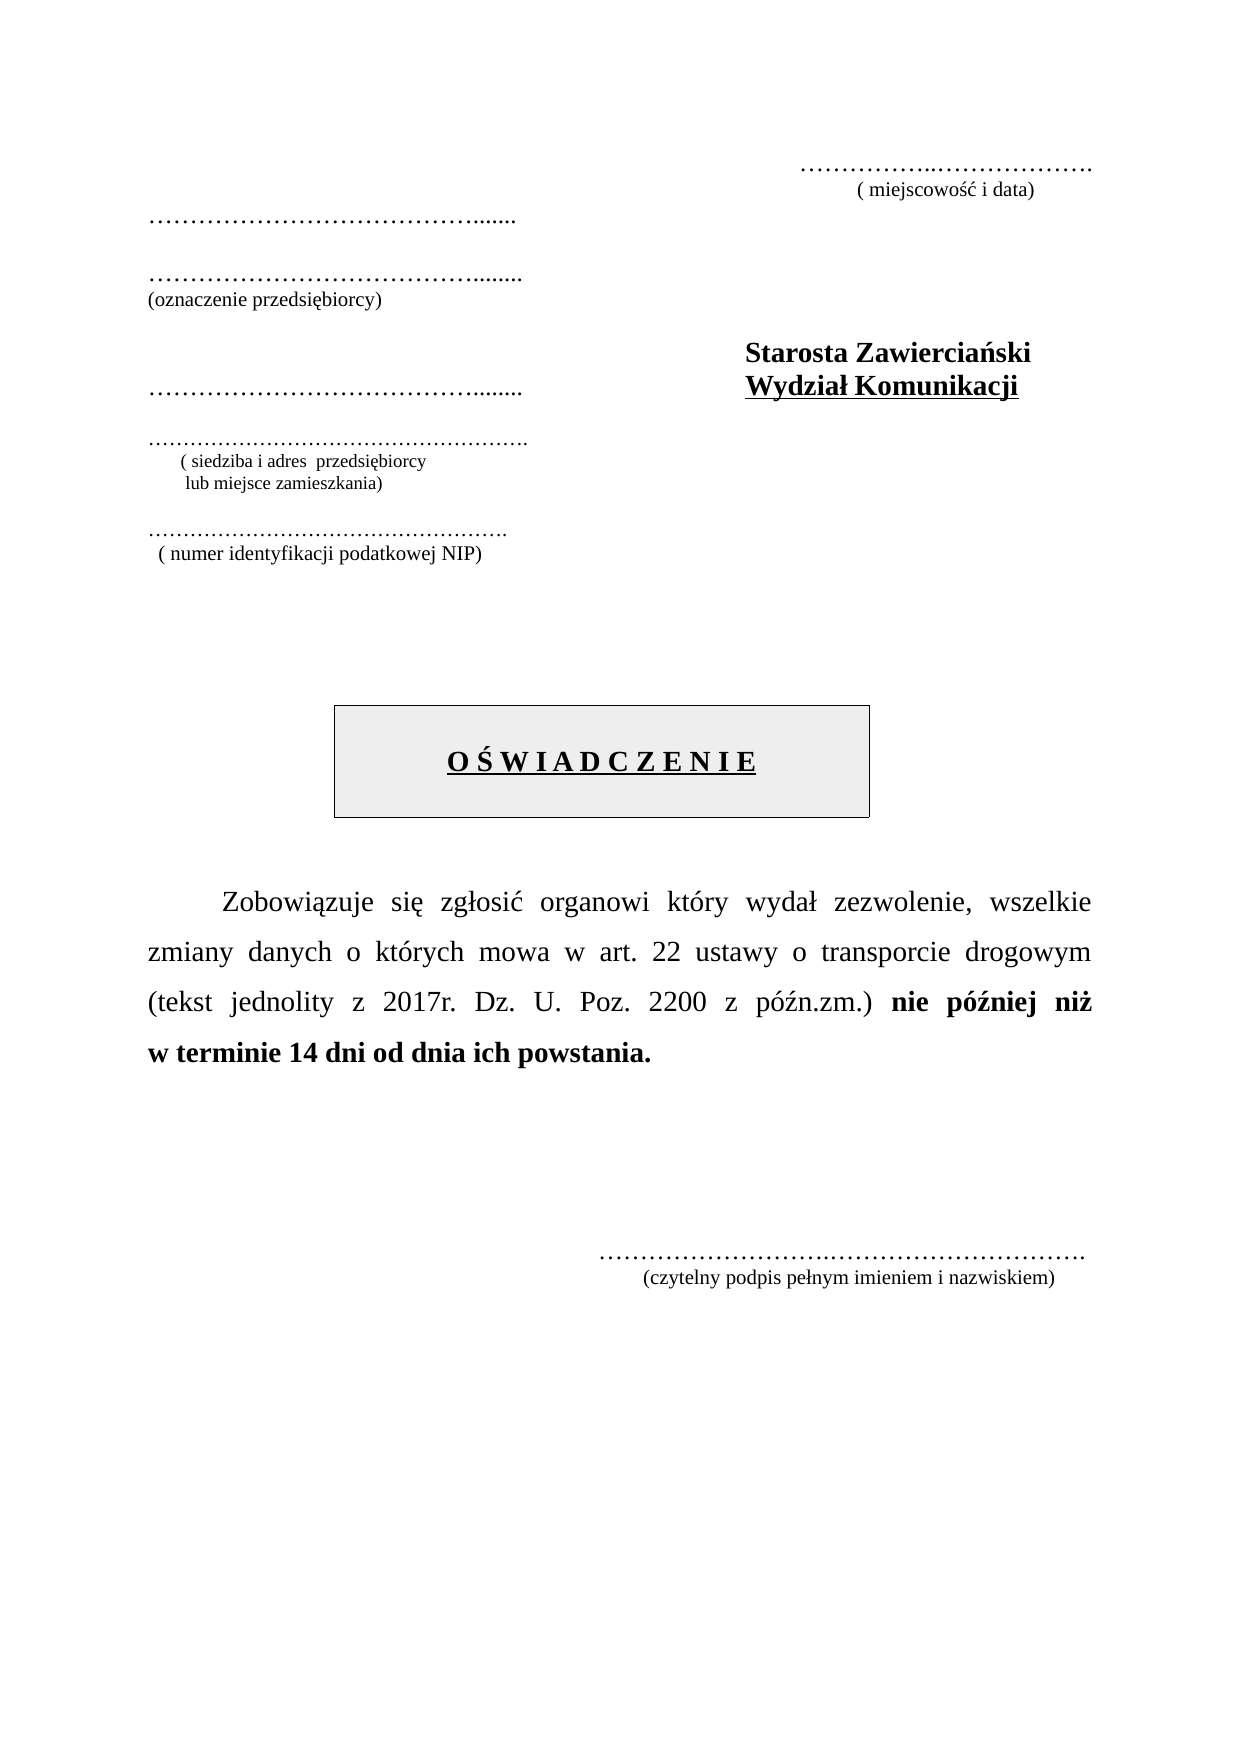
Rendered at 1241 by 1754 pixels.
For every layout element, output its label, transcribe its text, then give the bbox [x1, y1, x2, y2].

text ( siedziba i adres przedsiębiorcy [148, 450, 1092, 472]
text ………………………………………………. [148, 426, 1092, 450]
text (czytelny podpis pełnym imieniem i nazwiskiem) [148, 1265, 1092, 1289]
text …………………………………....... [148, 201, 1092, 229]
text lub miejsce zamieszkania) [148, 472, 1092, 493]
text ( numer identyfikacji podatkowej NIP) [148, 541, 1092, 565]
text ……………..………………. [148, 148, 1092, 176]
text …………………………………........ Wydział Komunikacji [148, 368, 1092, 402]
text Starosta Zawierciański [443, 335, 1092, 368]
text Zobowiązuje się zgłosić organowi który wydał zezwolenie, wszelkie zmiany danych o których mowa w art. 22 ustawy o transporcie drogowym (tekst jednolity z 2017r. Dz. U. Poz. 2200 z późn.zm.) nie później niż w terminie 14 dni od dnia ich powstania. [148, 884, 1092, 1068]
text ……………………….…………………………. [148, 1236, 1092, 1265]
text (oznaczenie przedsiębiorcy) [148, 287, 1092, 311]
text ……………………………………………. [148, 517, 1092, 541]
table_header O Ś W I A D C Z E N I E [335, 706, 869, 817]
text …………………………………........ [148, 258, 1092, 287]
text ( miejscowość i data) [148, 176, 1092, 201]
